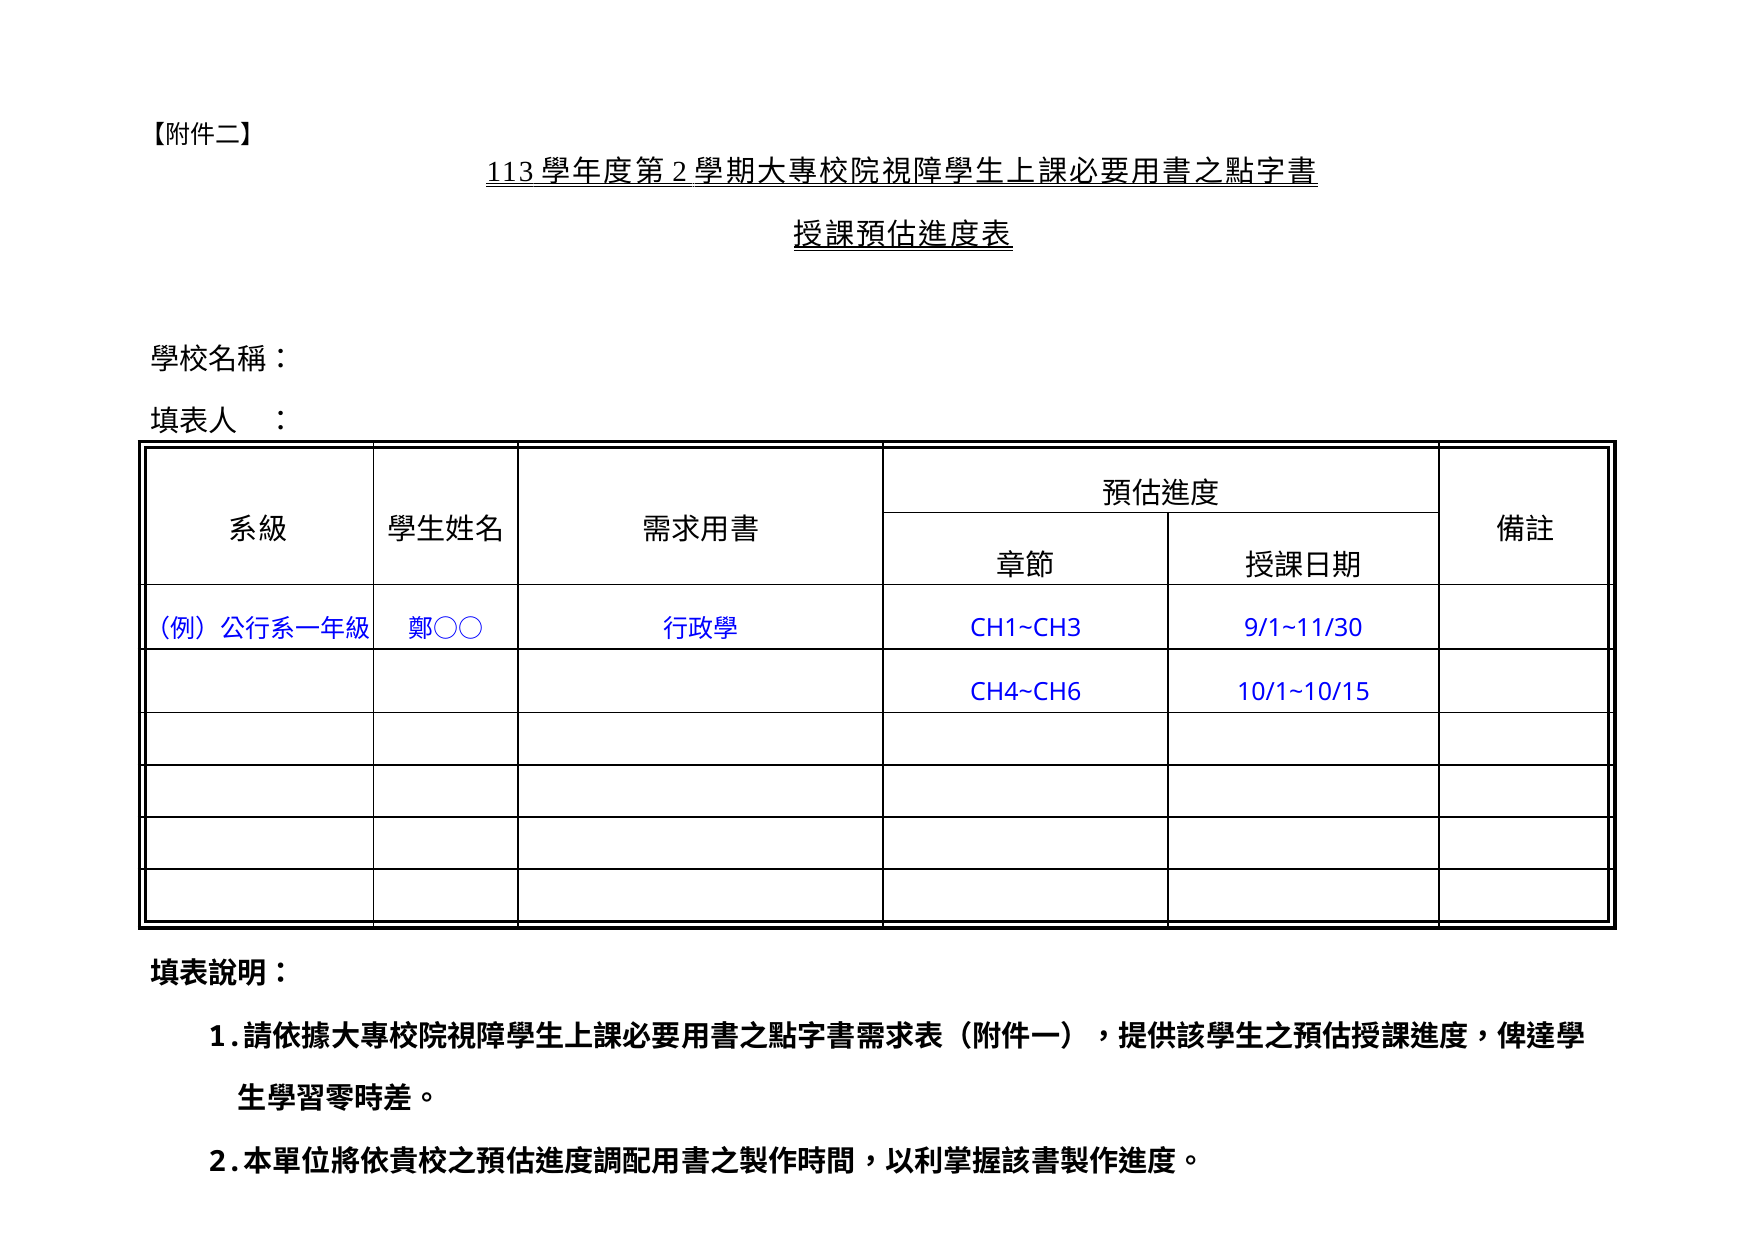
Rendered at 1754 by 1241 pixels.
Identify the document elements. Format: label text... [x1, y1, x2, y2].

table_cell [1440, 870, 1607, 920]
table_cell [147, 870, 373, 920]
table_cell 9/1~11/30 [1169, 585, 1438, 648]
table_cell [519, 766, 882, 816]
table_cell [884, 818, 1167, 868]
table_cell [519, 713, 882, 764]
text 1.請依據大專校院視障學生上課必要用書之點字書需求表（附件一），提供該學生之預估授課進度，俾達學生學習零時差。 [150, 992, 1604, 1117]
table_header 學生姓名 [374, 449, 517, 584]
table_cell [374, 870, 517, 920]
text 學校名稱： [150, 315, 1604, 377]
table_cell [1440, 713, 1607, 764]
table_cell [1440, 650, 1607, 712]
table_cell [147, 650, 373, 712]
table_cell 10/1~10/15 [1169, 650, 1438, 712]
table_cell [374, 713, 517, 764]
table_cell [1169, 818, 1438, 868]
table_cell 授課日期 [1169, 513, 1438, 584]
table_cell CH4~CH6 [884, 650, 1167, 712]
text 【附件二】 [140, 114, 279, 151]
table_cell [884, 766, 1167, 816]
table_cell [374, 766, 517, 816]
table_cell [374, 650, 517, 712]
text 授課預估進度表 [150, 190, 1604, 252]
text 2.本單位將依貴校之預估進度調配用書之製作時間，以利掌握該書製作進度。 [150, 1117, 1604, 1179]
table_cell 章節 [884, 513, 1167, 584]
table_cell （例）公行系一年級 [147, 585, 373, 648]
table_cell [1169, 870, 1438, 920]
table_cell [519, 870, 882, 920]
text 填表人 ： [150, 377, 1604, 440]
table_cell [884, 870, 1167, 920]
table_header 系級 [142, 443, 373, 584]
table_cell 鄭○○ [374, 585, 517, 648]
table_header 備註 [1440, 443, 1612, 584]
text 113學年度第2學期大專校院視障學生上課必要用書之點字書 [150, 127, 1604, 190]
table_cell [1169, 713, 1438, 764]
table_cell [519, 818, 882, 868]
table_cell [1440, 766, 1607, 816]
table_cell [147, 766, 373, 816]
table_cell CH1~CH3 [884, 585, 1167, 648]
table_cell [1440, 585, 1607, 648]
table_cell [147, 818, 373, 868]
table_cell [374, 818, 517, 868]
text 填表說明： [150, 930, 1604, 992]
table_header 需求用書 [519, 449, 882, 584]
table_cell [1440, 818, 1607, 868]
table_cell [884, 713, 1167, 764]
table_cell [1169, 766, 1438, 816]
table_header 預估進度 [884, 449, 1438, 512]
table_cell [147, 713, 373, 764]
table_cell [519, 650, 882, 712]
table_cell 行政學 [519, 585, 882, 648]
